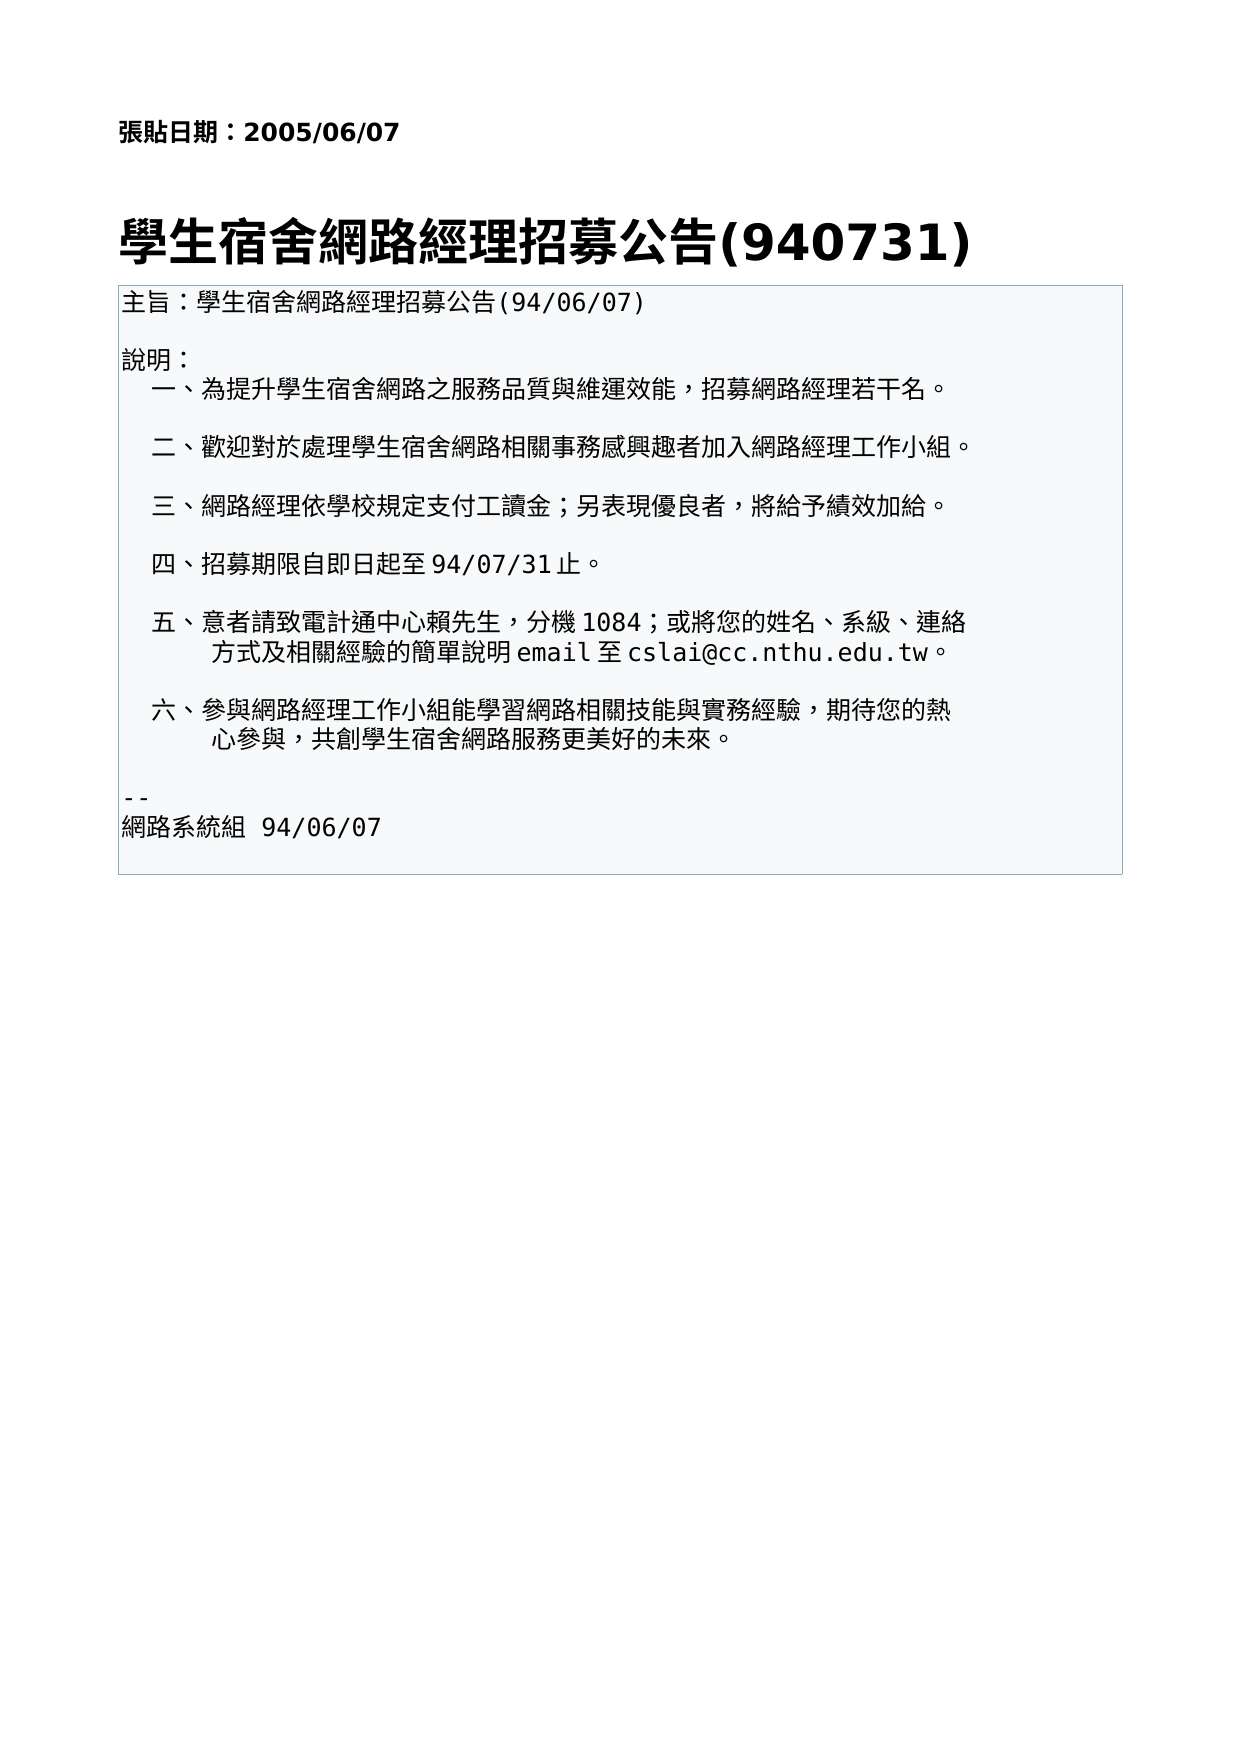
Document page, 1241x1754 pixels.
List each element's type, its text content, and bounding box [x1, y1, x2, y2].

text 張貼日期：2005/06/07 [118, 118, 1122, 176]
subtitle 學生宿舍網路經理招募公告(940731) [118, 214, 1122, 272]
text 主旨：學生宿舍網路經理招募公告(94/06/07) 說明： 一、為提升學生宿舍網路之服務品質與維運效能，招募網路經理若干名。 二、歡迎對於處理學生宿舍網路相關事務感興趣者加入網路經理工作小組。 三、網路經理依學校規定支付工讀金；另表現優良者，將給予績效加給。 四、招募期限自即日起至94/07/31止。 五、意者請致電計通中心賴先生，分機1084；或將您的姓名、系級、連絡 方式及相關經驗的簡單說明email至cslai@cc.nthu.edu.tw。 六、參與網路經理工作小組能學習網路相關技能與實務經驗，期待您的熱 心參與，共創學生宿舍網路服務更美好的未來。 -- 網路系統組 94/06/07 [119, 286, 1122, 874]
